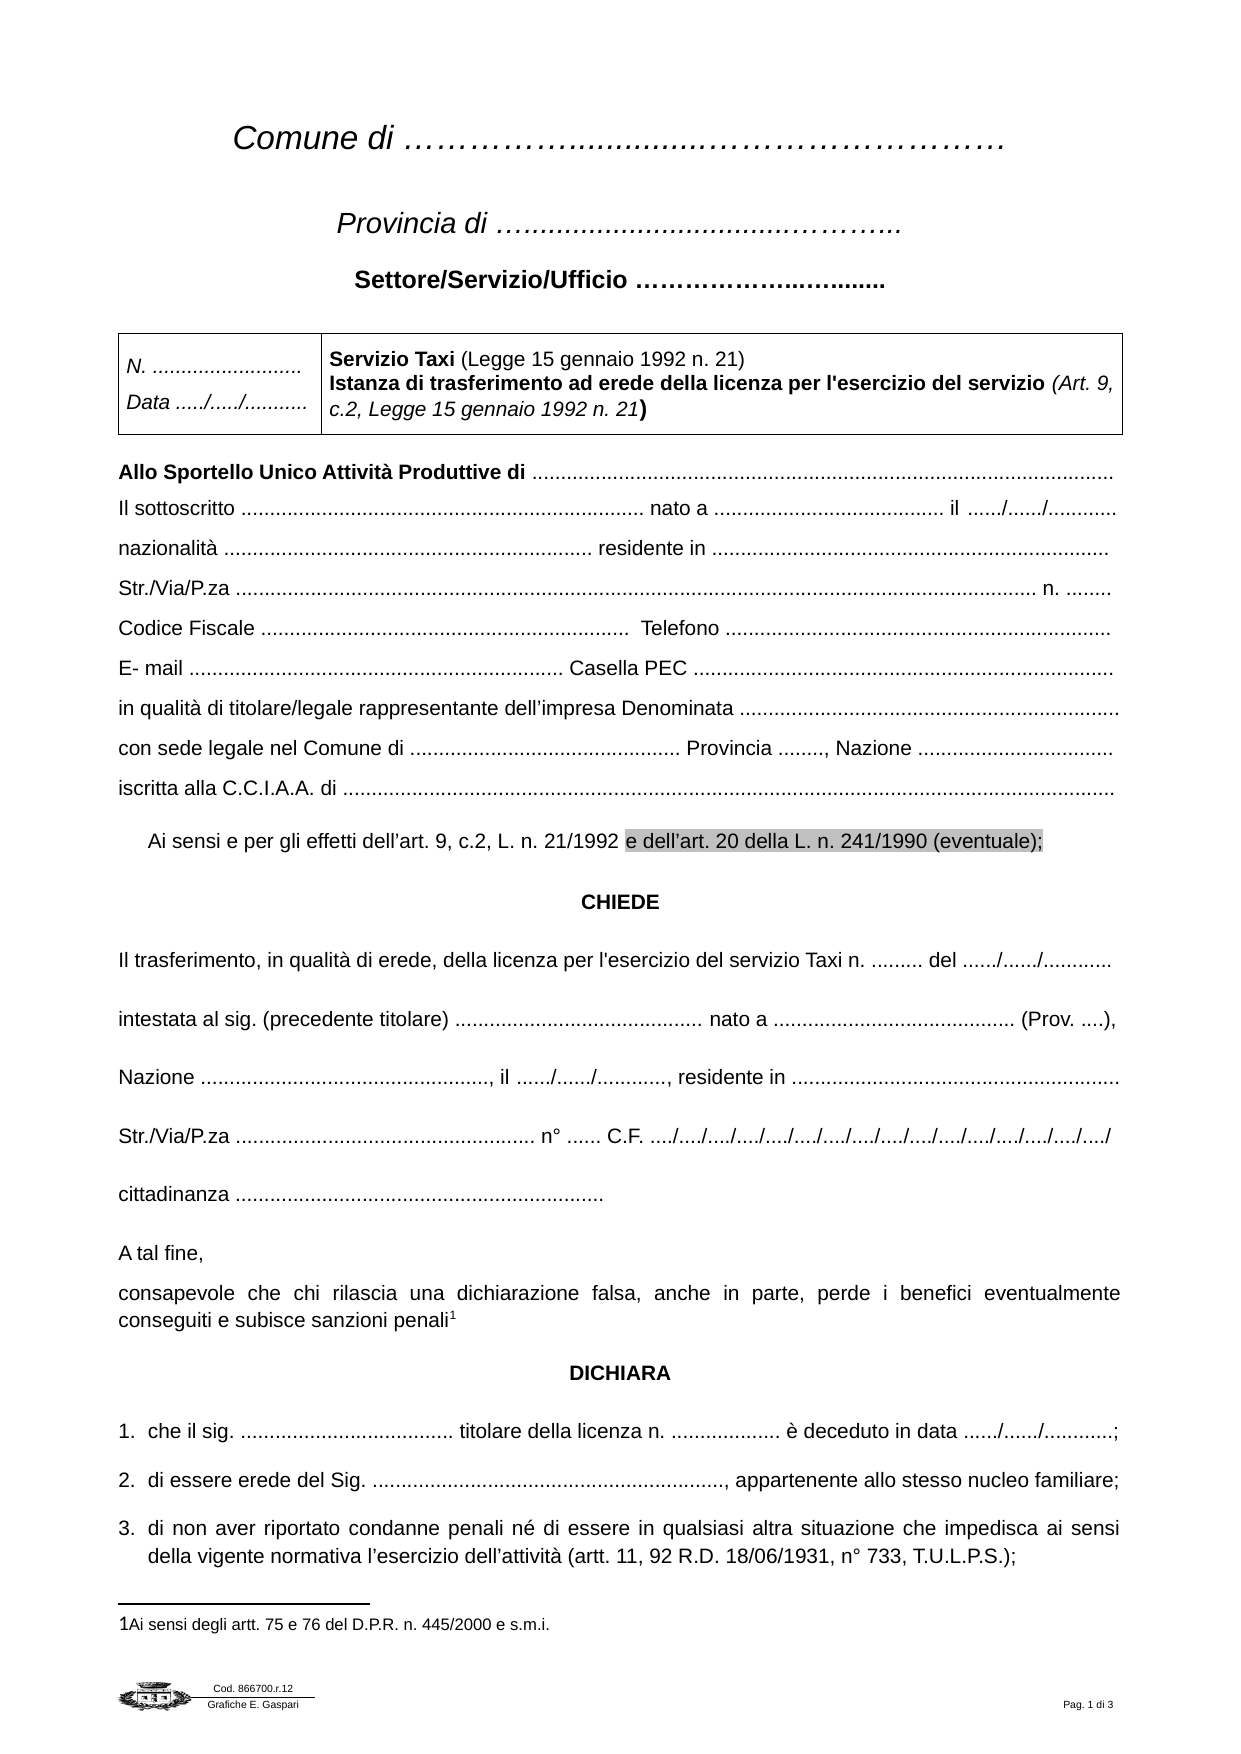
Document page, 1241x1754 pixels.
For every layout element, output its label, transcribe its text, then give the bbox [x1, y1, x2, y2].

table_header N. .......................... Data ...../...../........... [119, 334, 321, 433]
subtitle cittadinanza ................................................................ [118, 1182, 1122, 1206]
subtitle Str./Via/P.za .................................................... n° ...... C.F. ..../..../..../..../..../..../..../..../..../..../..../..../..../..../..../..../ [118, 1124, 1122, 1148]
text Ai sensi degli artt. 75 e 76 del D.P.R. n. 445/2000 e s.m.i. [118, 1610, 1122, 1636]
text in qualità di titolare/legale rappresentante dell’impresa Denominata .................................................................. [118, 696, 1122, 720]
text Str./Via/P.za ........................................................................................................................................... n. ........ [118, 576, 1122, 600]
list di essere erede del Sig. ............................................................., appartenente allo stesso nucleo familiare; [118, 1468, 1122, 1492]
text Codice Fiscale ................................................................ Telefono ................................................................... [118, 616, 1122, 640]
list di non aver riportato condanne penali né di essere in qualsiasi altra situazione che impedisca ai sensi della vigente normativa l’esercizio dell’attività (artt. 11, 92 R.D. 18/06/1931, n° 733, T.U.L.P.S.); [118, 1516, 1122, 1568]
text nazionalità ................................................................ residente in ..................................................................... [118, 536, 1122, 560]
text iscritta alla C.C.I.A.A. di ...................................................................................................................................... [118, 776, 1122, 800]
table_header Servizio Taxi (Legge 15 gennaio 1992 n. 21) Istanza di trasferimento ad erede della licenza per l'esercizio del servizio (Art. 9, c.2, Legge 15 gennaio 1992 n. 21) [322, 334, 1122, 433]
subtitle Nazione .................................................., il ....../....../............, residente in ......................................................... [118, 1065, 1122, 1089]
text consapevole che chi rilascia una dichiarazione falsa, anche in parte, perde i benefici eventualmente conseguiti e subisce sanzioni penali [118, 1281, 1122, 1332]
text Allo Sportello Unico Attività Produttive di ..................................................................................................... [118, 459, 1122, 483]
subtitle intestata al sig. (precedente titolare) ........................................... nato a .......................................... (Prov. ....), [118, 1007, 1122, 1031]
subtitle Il trasferimento, in qualità di erede, della licenza per l'esercizio del servizio Taxi n. ......... del ....../....../............ [118, 948, 1122, 972]
text Comune di ……………...............……………………… [118, 118, 1122, 157]
text Ai sensi e per gli effetti dell’art. 9, c.2, L. n. 21/1992 e dell’art. 20 della L. n. 241/1990 (eventuale); [118, 828, 1122, 852]
list che il sig. ..................................... titolare della licenza n. ................... è deceduto in data ....../....../............; [118, 1419, 1122, 1443]
subtitle CHIEDE [118, 889, 1122, 913]
text Provincia di ….................................………... [118, 207, 1122, 240]
text A tal fine, [118, 1241, 1122, 1265]
subtitle DICHIARA [118, 1361, 1122, 1385]
text Settore/Servizio/Ufficio ………………...…........ [118, 265, 1122, 294]
text E- mail ................................................................. Casella PEC ......................................................................... [118, 656, 1122, 680]
text con sede legale nel Comune di ............................................... Provincia ........, Nazione .................................. [118, 736, 1122, 760]
text Il sottoscritto ...................................................................... nato a ........................................ il ....../....../............ [118, 496, 1122, 520]
